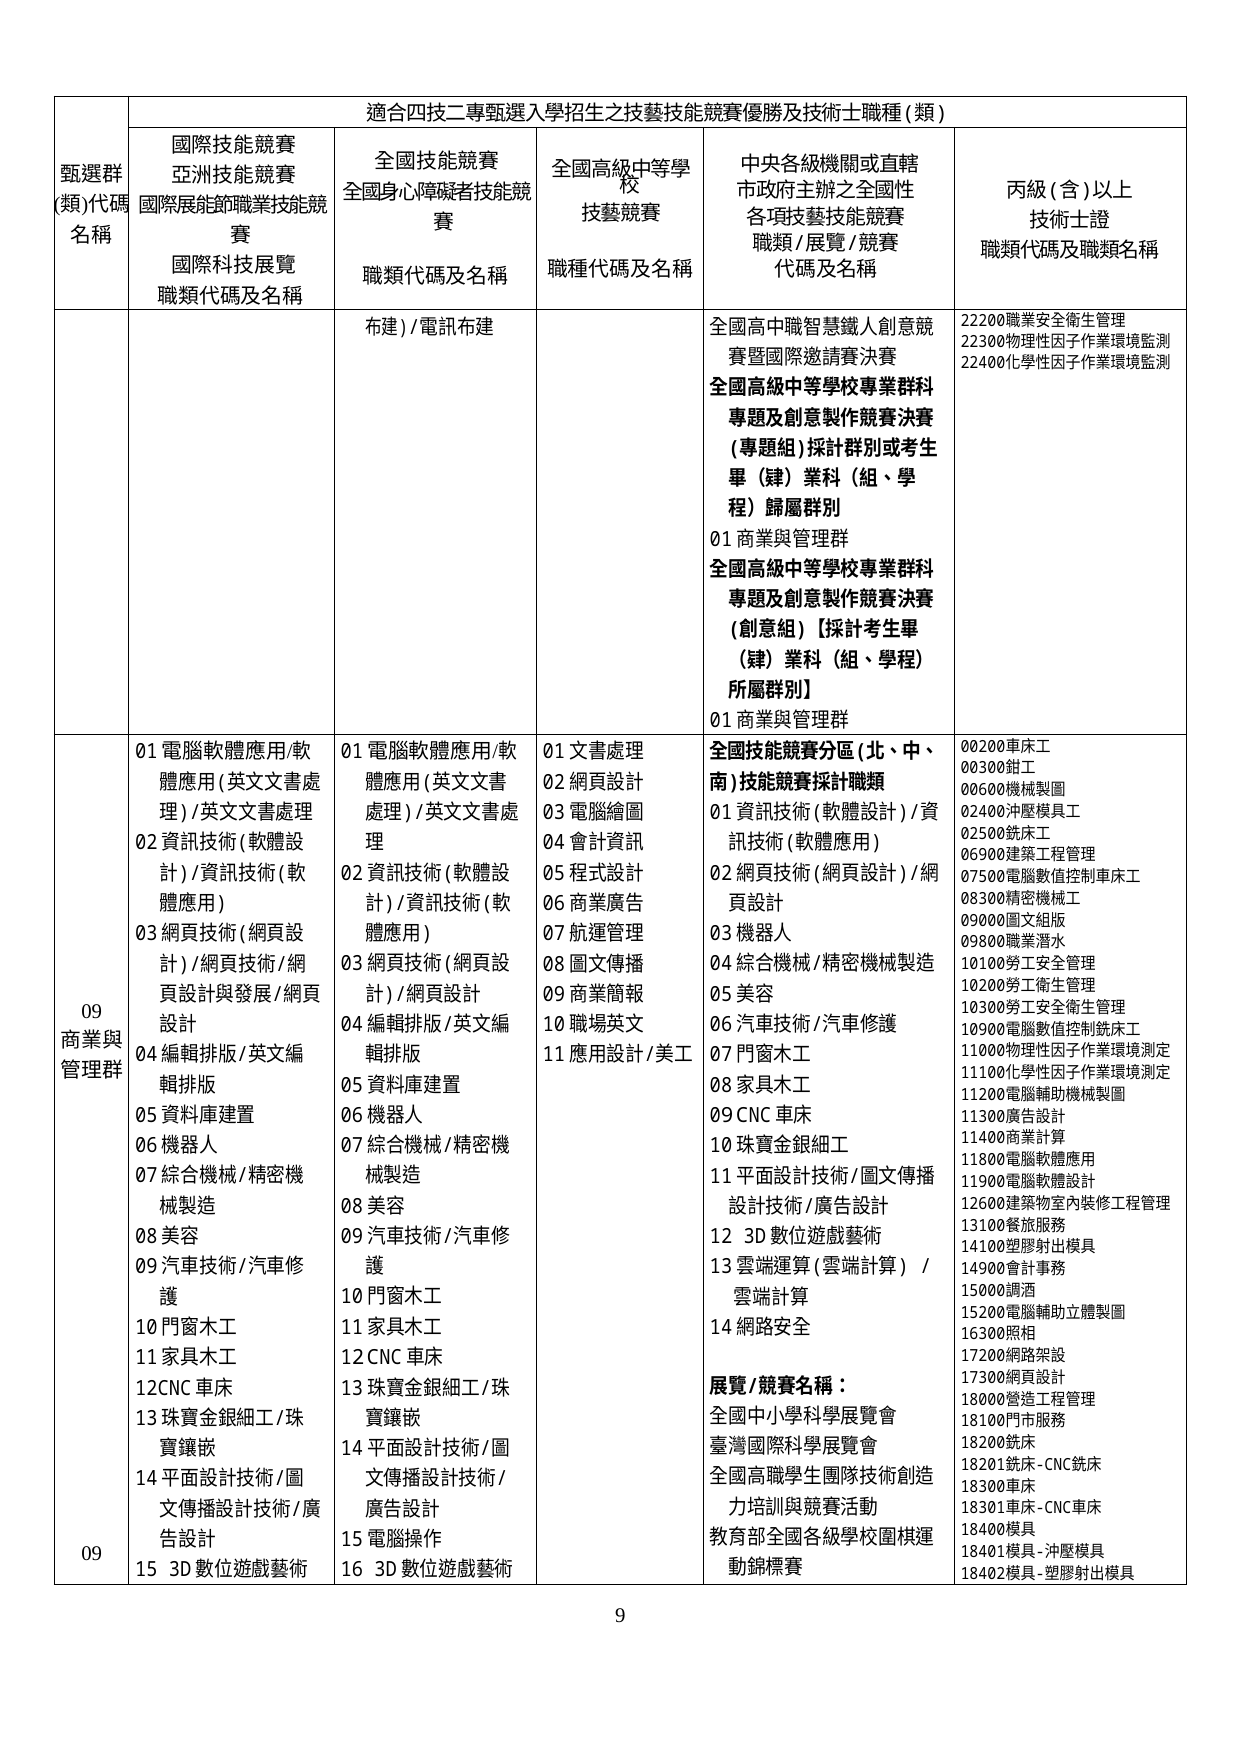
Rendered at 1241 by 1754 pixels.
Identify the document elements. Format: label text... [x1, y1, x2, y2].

table_header 適合四技二專甄選入學招生之技藝技能競賽優勝及技術士職種(類) [129, 97, 1186, 127]
table_cell 22200職業安全衛生管理 22300物理性因子作業環境監測 22400化學性因子作業環境監測 [955, 310, 1186, 733]
table_cell 01電腦軟體應用/軟體應用(英文文書處理)/英文文書處理 02資訊技術(軟體設計)/資訊技術(軟體應用) 03網頁技術(網頁設計)/網頁技術/網頁設計與發展/網頁設計 04編輯排版/英文編輯排版 05資料庫建置 06機器人 07綜合機械/精密機械製造 08美容 09汽車技術/汽車修護 10門窗木工 11家具木工 12CNC車床 13珠寶金銀細工/珠寶鑲嵌 14平面設計技術/圖文傳播設計技術/廣告設計 15 3D數位遊戲藝術 [129, 735, 334, 1584]
table_cell 00200車床工 00300鉗工 00600機械製圖 02400沖壓模具工 02500銑床工 06900建築工程管理 07500電腦數值控制車床工 08300精密機械工 09000圖文組版 09800職業潛水 10100勞工安全管理 10200勞工衛生管理 10300勞工安全衛生管理 10900電腦數值控制銑床工 11000物理性因子作業環境測定 11100化學性因子作業環境測定 11200電腦輔助機械製圖 11300廣告設計 11400商業計算 11800電腦軟體應用 11900電腦軟體設計 12600建築物室內裝修工程管理 13100餐旅服務 14100塑膠射出模具 14900會計事務 15000調酒 15200電腦輔助立體製圖 16300照相 17200網路架設 17300網頁設計 18000營造工程管理 18100門市服務 18200銑床 18201銑床-CNC銑床 18300車床 18301車床-CNC車床 18400模具 18401模具-沖壓模具 18402模具-塑膠射出模具 [955, 735, 1186, 1584]
table_cell [55, 310, 128, 733]
table_cell 全國技能競賽 全國身心障礙者技能競賽 職類代碼及名稱 [335, 128, 536, 309]
table_cell 09 商業與管理群 09 [55, 735, 128, 1584]
table_cell 01電腦軟體應用/軟體應用(英文文書處理)/英文文書處理 02資訊技術(軟體設計)/資訊技術(軟體應用) 03網頁技術(網頁設計)/網頁設計 04編輯排版/英文編輯排版 05資料庫建置 06機器人 07綜合機械/精密機械製造 08美容 09汽車技術/汽車修護 10門窗木工 11家具木工 12CNC車床 13珠寶金銀細工/珠寶鑲嵌 14平面設計技術/圖文傳播設計技術/廣告設計 15電腦操作 16 3D數位遊戲藝術 [335, 735, 536, 1584]
table_cell [537, 310, 703, 733]
table_cell 布建)/電訊布建 [335, 310, 536, 733]
table_cell 全國高級中等學校 技藝競賽 職種代碼及名稱 [537, 128, 703, 309]
table_cell 01文書處理 02網頁設計 03電腦繪圖 04會計資訊 05程式設計 06商業廣告 07航運管理 08圖文傳播 09商業簡報 10職場英文 11應用設計/美工 [537, 735, 703, 1584]
table_cell [129, 310, 334, 733]
table_cell 國際技能競賽 亞洲技能競賽 國際展能節職業技能競賽 國際科技展覽 職類代碼及名稱 [129, 128, 334, 309]
table_header 甄選群(類)代碼名稱 [55, 97, 128, 309]
table_cell 全國高中職智慧鐵人創意競賽暨國際邀請賽決賽 全國高級中等學校專業群科專題及創意製作競賽決賽(專題組)採計群別或考生畢（肄）業科（組、學程）歸屬群別 01商業與管理群 全國高級中等學校專業群科專題及創意製作競賽決賽(創意組)【採計考生畢（肄）業科（組、學程）所屬群別】 01商業與管理群 [704, 310, 954, 733]
table_cell 全國技能競賽分區(北、中、南)技能競賽採計職類 01資訊技術(軟體設計)/資訊技術(軟體應用) 02網頁技術(網頁設計)/網頁設計 03機器人 04綜合機械/精密機械製造 05美容 06汽車技術/汽車修護 07門窗木工 08家具木工 09CNC車床 10珠寶金銀細工 11平面設計技術/圖文傳播設計技術/廣告設計 12 3D數位遊戲藝術 13雲端運算(雲端計算) /雲端計算 14網路安全 展覽/競賽名稱： 全國中小學科學展覽會 臺灣國際科學展覽會 全國高職學生團隊技術創造力培訓與競賽活動 教育部全國各級學校圍棋運動錦標賽 [704, 735, 954, 1584]
table_cell 中央各級機關或直轄 市政府主辦之全國性 各項技藝技能競賽 職類/展覽/競賽 代碼及名稱 [704, 128, 954, 309]
table_cell 丙級(含)以上 技術士證 職類代碼及職類名稱 [955, 128, 1186, 309]
